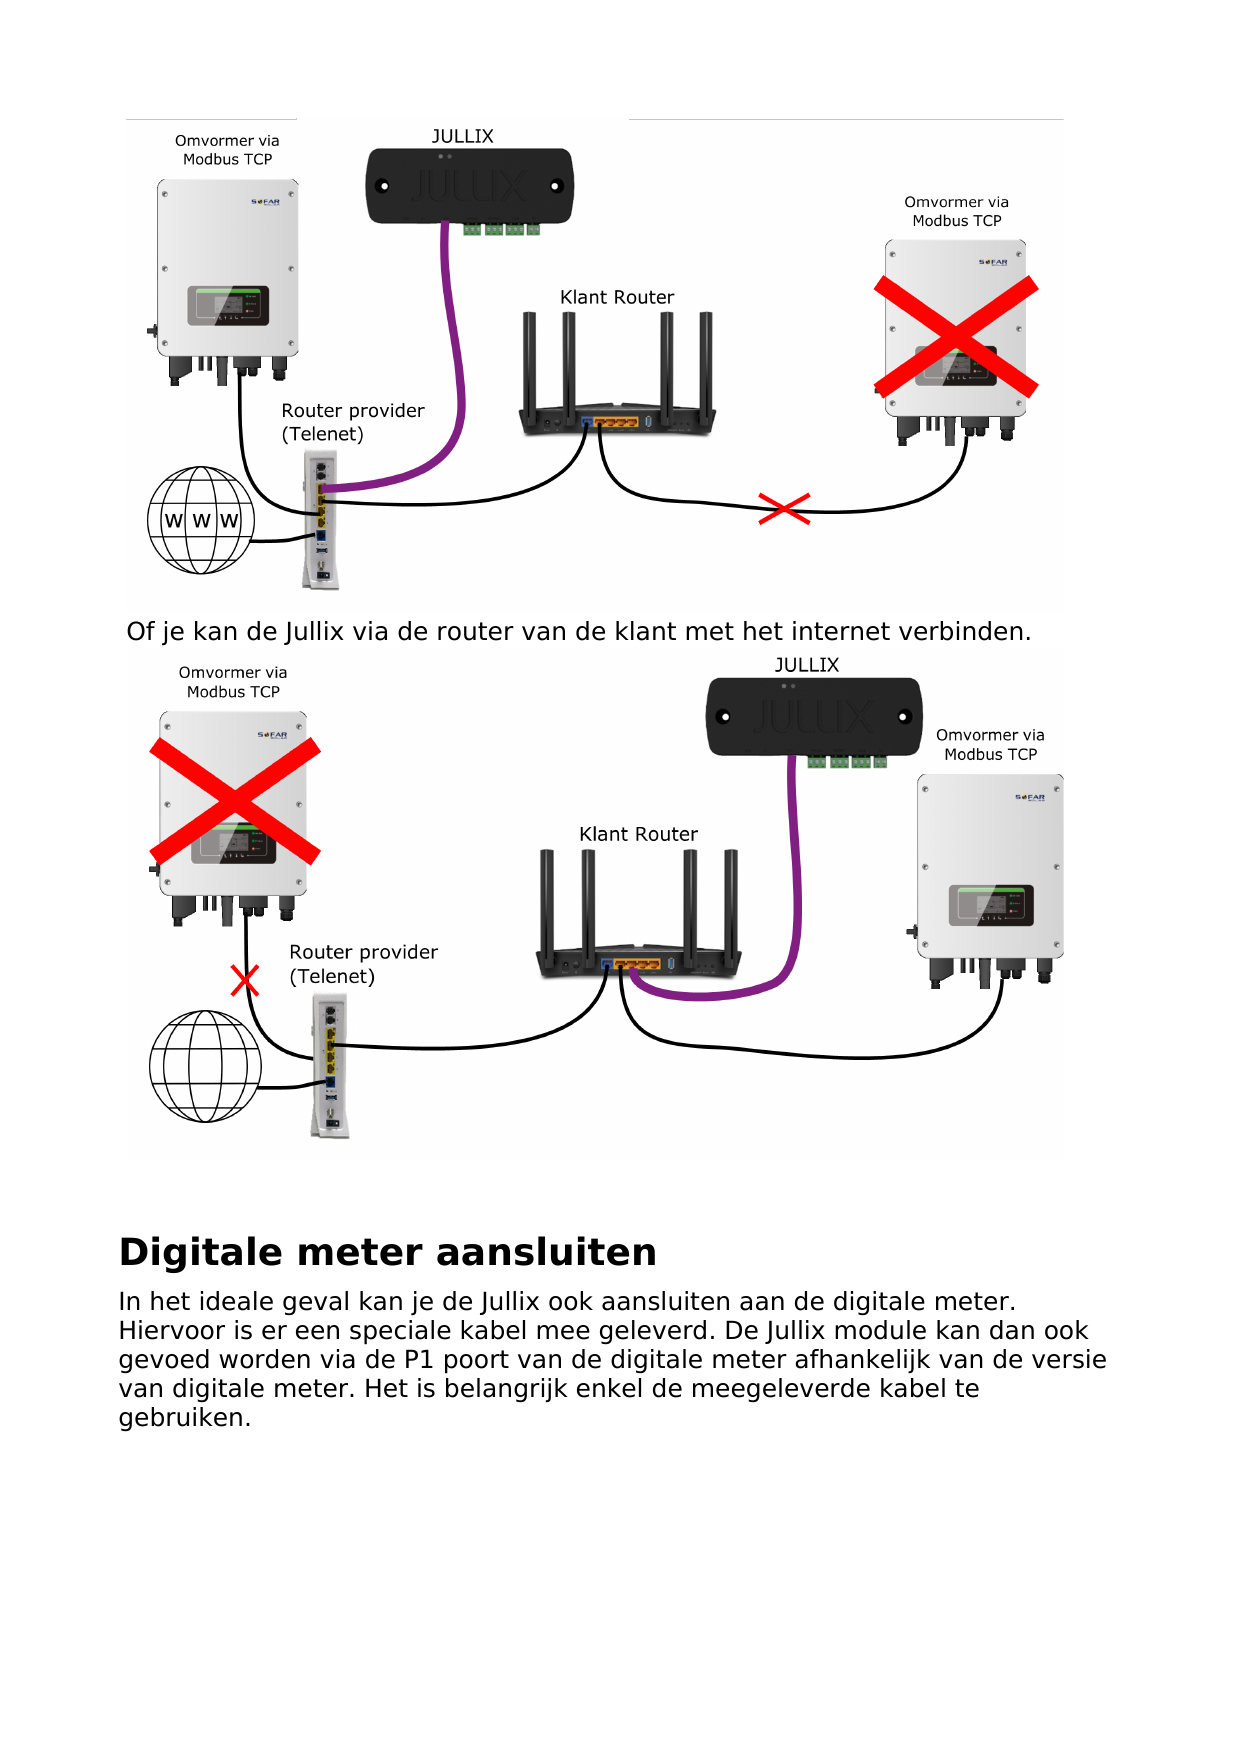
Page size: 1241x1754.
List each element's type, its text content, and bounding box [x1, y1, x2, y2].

text In het ideale geval kan je de Jullix ook aansluiten aan de digitale meter. Hiervoor is er een speciale kabel mee geleverd. De Jullix module kan dan ook gevoed worden via de P1 poort van de digitale meter afhankelijk van de versie van digitale meter. Het is belangrijk enkel de meegeleverde kabel te gebruiken. [118, 1287, 1122, 1433]
picture [126, 118, 1064, 612]
picture [126, 646, 1064, 1159]
text Of je kan de Jullix via de router van de klant met het internet verbinden. [118, 118, 1122, 1193]
subtitle Digitale meter aansluiten [118, 1231, 1122, 1274]
